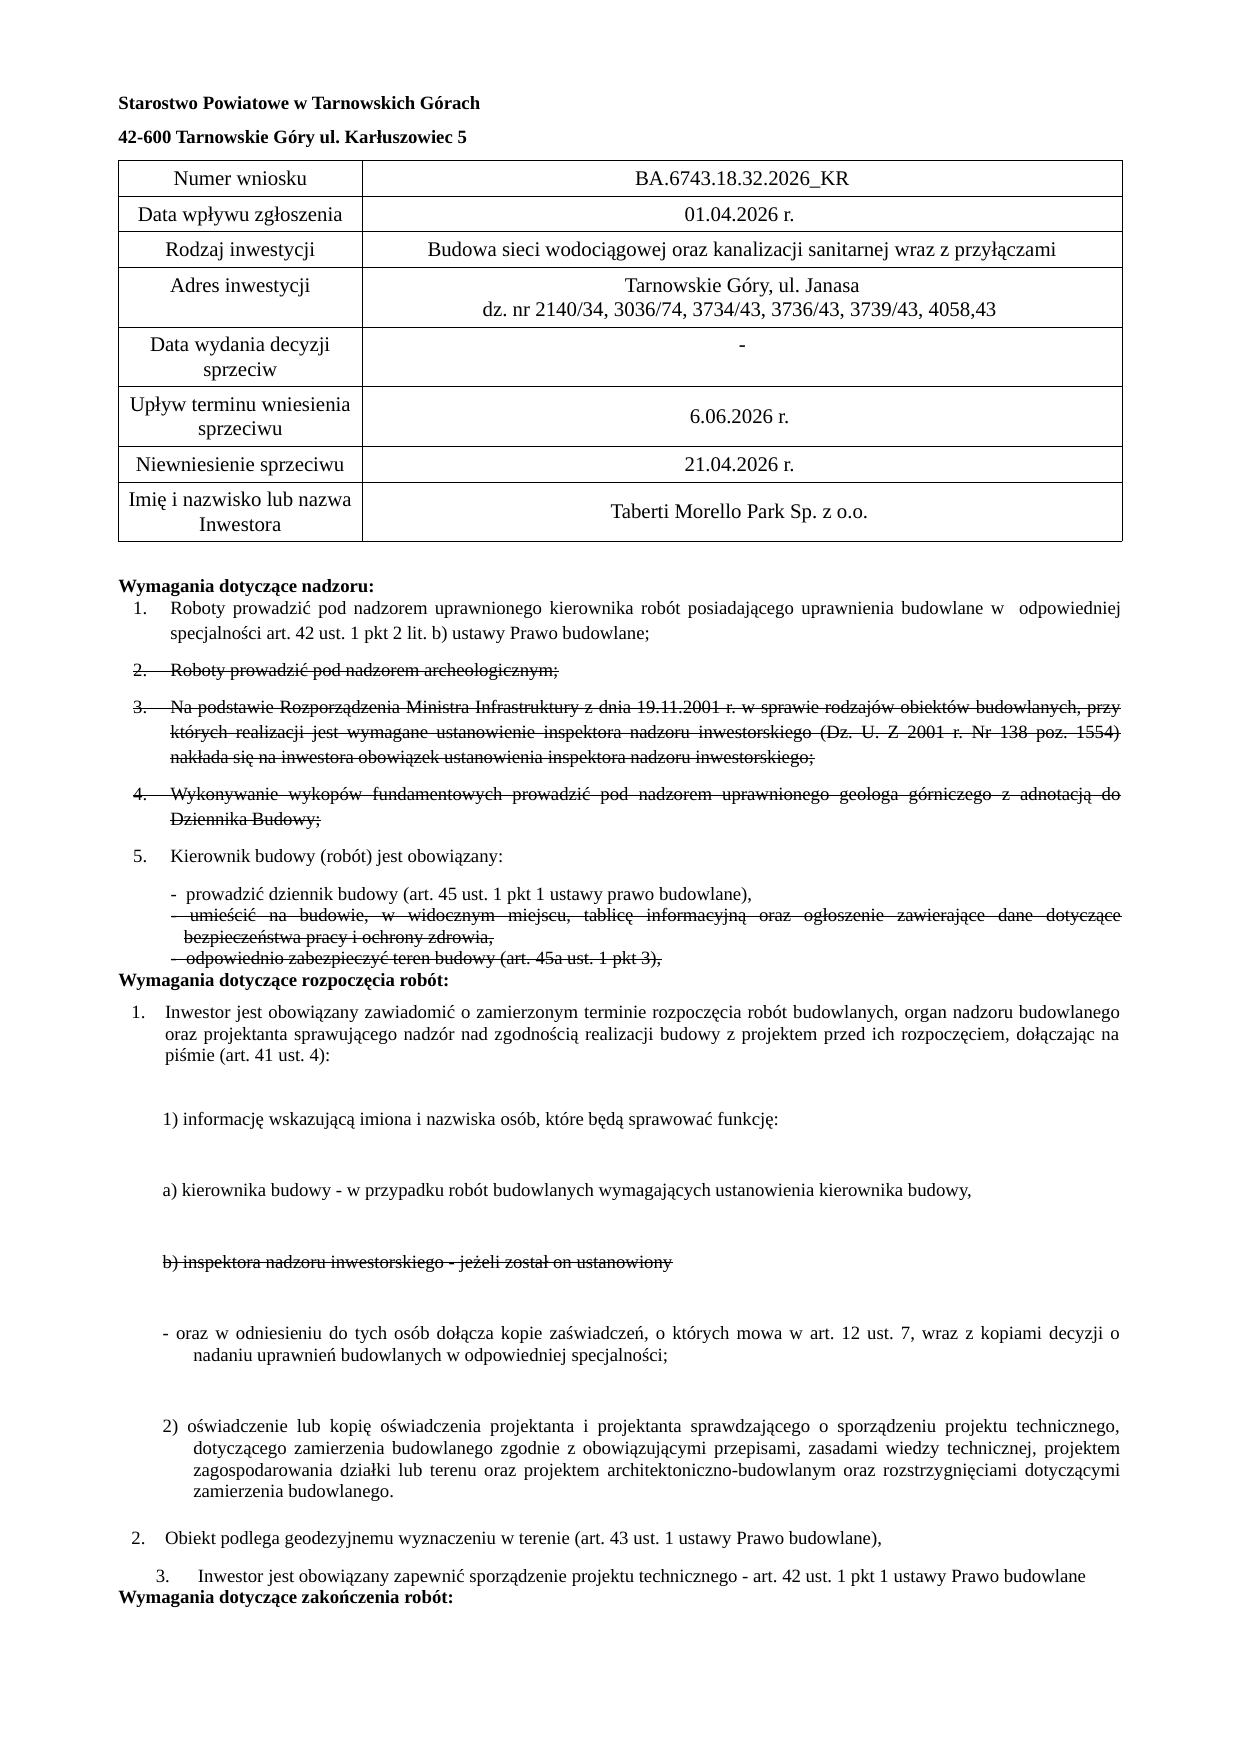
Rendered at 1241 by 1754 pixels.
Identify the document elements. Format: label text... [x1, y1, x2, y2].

text 1) informację wskazującą imiona i nazwiska osób, które będą sprawować funkcję: [162, 1107, 1122, 1129]
table_header BA.6743.18.32.2026_KR [363, 161, 1122, 196]
table_cell Rodzaj inwestycji [119, 232, 362, 267]
list Roboty prowadzić pod nadzorem uprawnionego kierownika robót posiadającego uprawnienia budowlane w odpowiedniej specjalności art. 42 ust. 1 pkt 2 lit. b) ustawy Prawo budowlane; [133, 597, 1122, 643]
table_header Numer wniosku [119, 161, 362, 196]
table_cell - [363, 328, 1122, 386]
table_cell 6.06.2026 r. [363, 387, 1122, 446]
text Wymagania dotyczące zakończenia robót: [118, 1586, 1122, 1608]
text a) kierownika budowy - w przypadku robót budowlanych wymagających ustanowienia kierownika budowy, [162, 1179, 1122, 1201]
table_cell Taberti Morello Park Sp. z o.o. [363, 483, 1122, 541]
list Roboty prowadzić pod nadzorem archeologicznym; [133, 659, 1122, 681]
list Obiekt podlega geodezyjnemu wyznaczeniu w terenie (art. 43 ust. 1 ustawy Prawo budowlane), [131, 1527, 1122, 1548]
text - prowadzić dziennik budowy (art. 45 ust. 1 pkt 1 ustawy prawo budowlane), [170, 883, 1122, 904]
table_cell Budowa sieci wodociągowej oraz kanalizacji sanitarnej wraz z przyłączami [363, 232, 1122, 267]
text 42-600 Tarnowskie Góry ul. Karłuszowiec 5 [118, 126, 1122, 147]
text Wymagania dotyczące rozpoczęcia robót: [118, 969, 1122, 990]
table_cell Tarnowskie Góry, ul. Janasa dz. nr 2140/34, 3036/74, 3734/43, 3736/43, 3739/43, 4058,43 [363, 268, 1122, 327]
list Inwestor jest obowiązany zapewnić sporządzenie projektu technicznego - art. 42 ust. 1 pkt 1 ustawy Prawo budowlane [156, 1565, 1122, 1586]
table_cell Upływ terminu wniesienia sprzeciwu [119, 387, 362, 446]
text - umieścić na budowie, w widocznym miejscu, tablicę informacyjną oraz ogłoszenie zawierające dane dotyczące bezpieczeństwa pracy i ochrony zdrowia, [171, 904, 1122, 916]
table_cell Data wpływu zgłoszenia [119, 197, 362, 231]
text 2) oświadczenie lub kopię oświadczenia projektanta i projektanta sprawdzającego o sporządzeniu projektu technicznego, dotyczącego zamierzenia budowlanego zgodnie z obowiązującymi przepisami, zasadami wiedzy technicznej, projektem zagospodarowania działki lub terenu oraz projektem architektoniczno-budowlanym oraz rozstrzygnięciami dotyczącymi zamierzenia budowlanego. [162, 1415, 1122, 1502]
text - umieścić na budowie, w widocznym miejscu, tablicę informacyjną oraz ogłoszenie zawierające dane dotyczące bezpieczeństwa pracy i ochrony zdrowia, [171, 917, 1122, 947]
table_cell 21.04.2026 r. [363, 447, 1122, 482]
table_cell Imię i nazwisko lub nazwa Inwestora [119, 483, 362, 541]
table_cell 01.04.2026 r. [363, 197, 1122, 231]
list Na podstawie Rozporządzenia Ministra Infrastruktury z dnia 19.11.2001 r. w sprawie rodzajów obiektów budowlanych, przy których realizacji jest wymagane ustanowienie inspektora nadzoru inwestorskiego (Dz. U. Z 2001 r. Nr 138 poz. 1554) nakłada się na inwestora obowiązek ustanowienia inspektora nadzoru inwestorskiego; [133, 696, 1122, 767]
text - oraz w odniesieniu do tych osób dołącza kopie zaświadczeń, o których mowa w art. 12 ust. 7, wraz z kopiami decyzji o nadaniu uprawnień budowlanych w odpowiedniej specjalności; [162, 1322, 1122, 1365]
table_cell Adres inwestycji [119, 268, 362, 327]
list Inwestor jest obowiązany zawiadomić o zamierzonym terminie rozpoczęcia robót budowlanych, organ nadzoru budowlanego oraz projektanta sprawującego nadzór nad zgodnością realizacji budowy z projektem przed ich rozpoczęciem, dołączając na piśmie (art. 41 ust. 4): [131, 1001, 1122, 1066]
text Wymagania dotyczące nadzoru: [118, 575, 1122, 597]
text b) inspektora nadzoru inwestorskiego - jeżeli został on ustanowiony [162, 1251, 1122, 1272]
table_cell Data wydania decyzji sprzeciw [119, 328, 362, 386]
text - odpowiednio zabezpieczyć teren budowy (art. 45a ust. 1 pkt 3), [170, 947, 1122, 969]
list Kierownik budowy (robót) jest obowiązany: [133, 845, 1122, 867]
table_cell Niewniesienie sprzeciwu [119, 447, 362, 482]
text Starostwo Powiatowe w Tarnowskich Górach [118, 92, 1122, 113]
list Wykonywanie wykopów fundamentowych prowadzić pod nadzorem uprawnionego geologa górniczego z adnotacją do Dziennika Budowy; [133, 783, 1122, 829]
